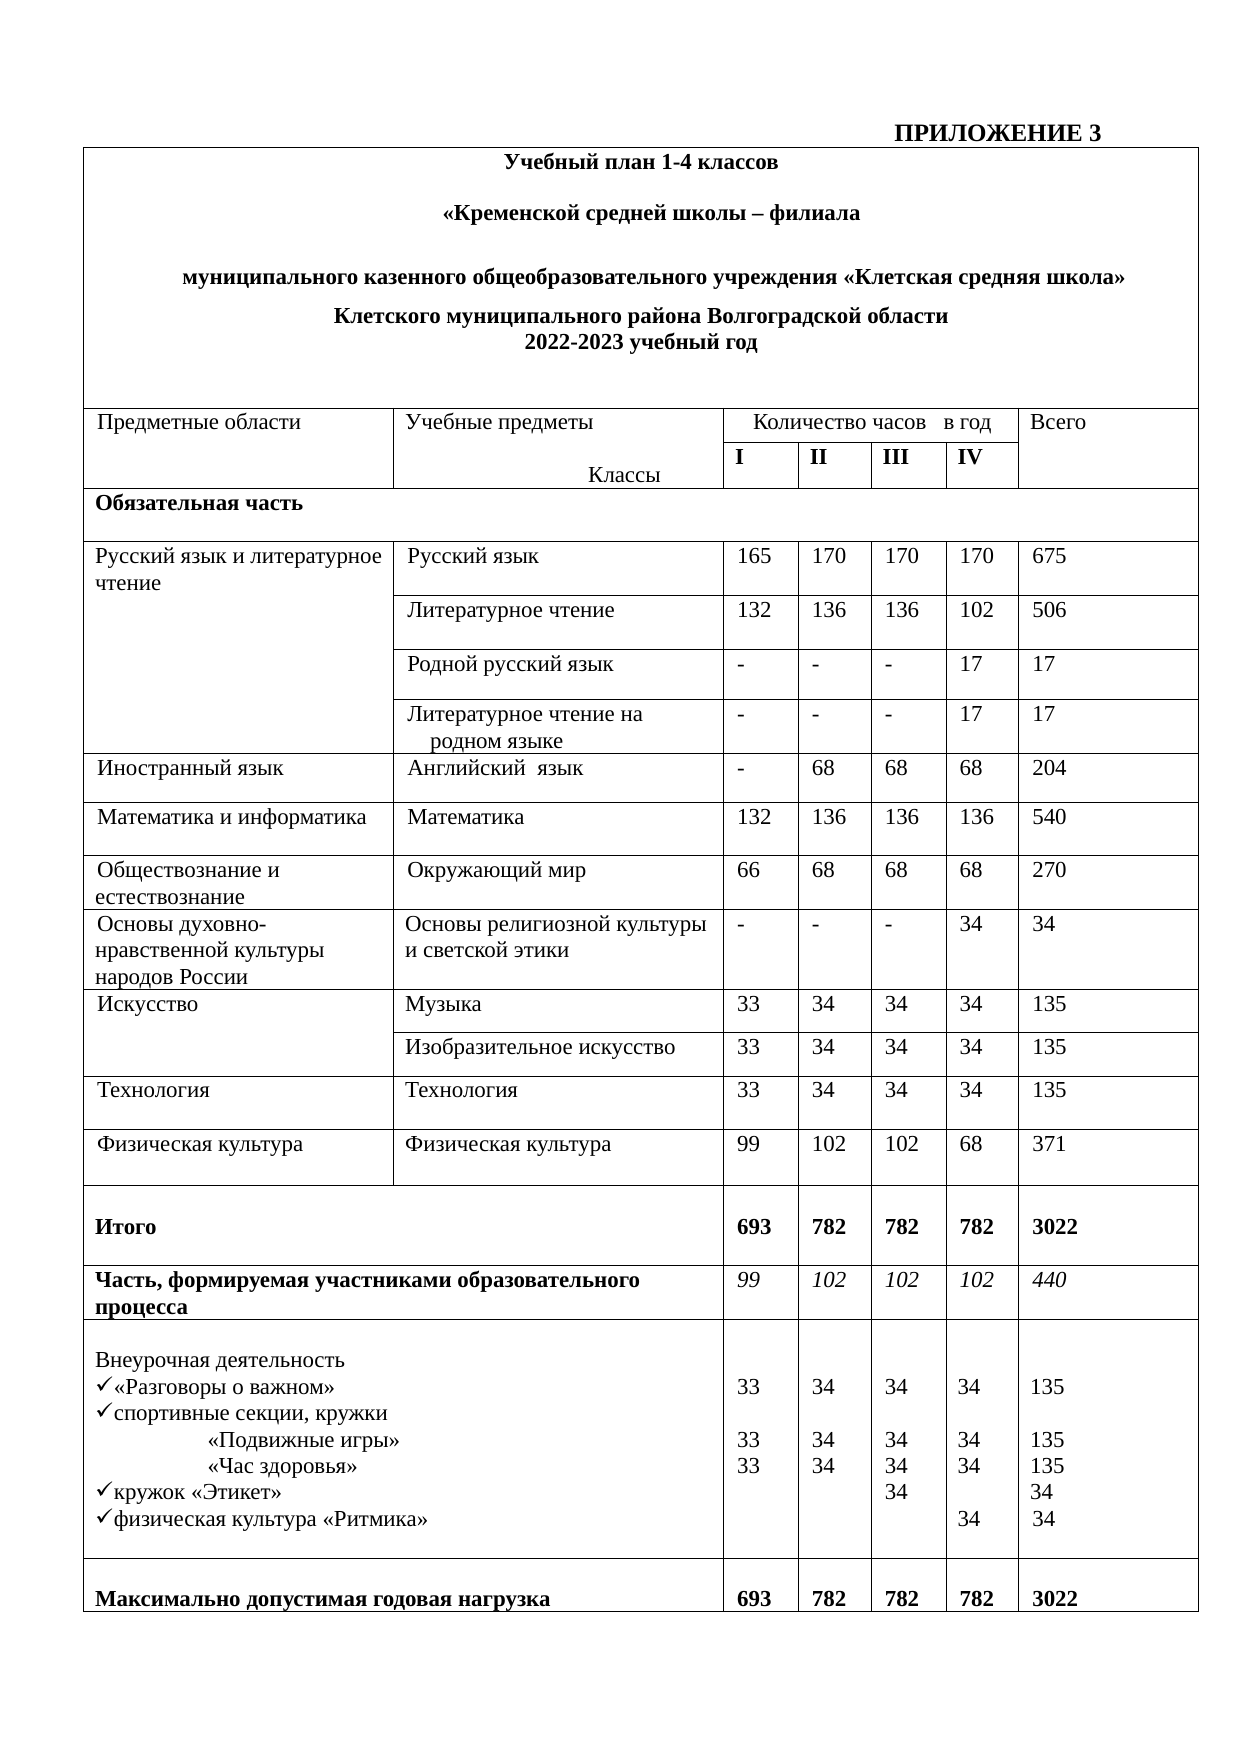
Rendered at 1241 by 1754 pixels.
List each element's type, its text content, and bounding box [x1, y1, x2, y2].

table_cell - [724, 910, 798, 989]
table_cell 102 [947, 596, 1018, 649]
table_cell 68 [947, 856, 1018, 909]
table_cell I [724, 443, 798, 487]
table_cell Обязательная часть [84, 489, 1198, 541]
table_cell 33 [724, 990, 798, 1032]
table_cell 34 34 34 34 [872, 1320, 946, 1557]
table_cell 66 [724, 856, 798, 909]
table_header Учебный план 1-4 классов «Кременской средней школы – филиала муниципального казенного общеобразовательного учреждения «Клетская средняя школа» Клетского муниципального района Волгоградской области 2022-2023 учебный год [84, 148, 1198, 407]
table_cell 693 [724, 1186, 798, 1265]
table_cell 135 [1019, 990, 1198, 1032]
table_cell 102 [872, 1266, 946, 1319]
table_cell 34 [799, 1077, 871, 1129]
table_cell 68 [799, 856, 871, 909]
table_cell Русский язык и литературное чтение [84, 542, 393, 753]
table_cell - [799, 700, 871, 753]
table_cell Музыка [394, 990, 723, 1032]
table_cell 102 [872, 1130, 946, 1185]
table_cell 506 [1019, 596, 1198, 649]
table_cell Изобразительное искусство [394, 1033, 723, 1076]
table_cell 132 [724, 803, 798, 855]
table_cell 3022 [1019, 1186, 1198, 1265]
table_cell 68 [872, 754, 946, 802]
table_cell - [724, 700, 798, 753]
table_cell 693 [724, 1559, 798, 1611]
table_cell 782 [947, 1186, 1018, 1265]
table_cell 135 [1019, 1033, 1198, 1076]
table_cell 782 [799, 1559, 871, 1611]
table_cell III [872, 443, 946, 487]
table_cell - [799, 650, 871, 699]
table_cell 68 [947, 1130, 1018, 1185]
table_cell Всего [1019, 409, 1198, 487]
table_cell - [799, 910, 871, 989]
table_cell Родной русский язык [394, 650, 723, 699]
table_cell 34 [947, 1033, 1018, 1076]
table_cell II [799, 443, 871, 487]
table_cell 132 [724, 596, 798, 649]
table_cell Количество часов в год [724, 409, 1018, 442]
table_cell Учебные предметы Классы [394, 409, 723, 487]
table_cell 17 [1019, 650, 1198, 699]
table_cell 34 [872, 1033, 946, 1076]
table_cell Итого [84, 1186, 723, 1265]
table_cell 34 [799, 1033, 871, 1076]
table_cell Искусство [84, 990, 393, 1076]
table_cell 33 33 33 [724, 1320, 798, 1557]
table_cell 136 [872, 803, 946, 855]
table_cell Основы религиозной культуры и светской этики [394, 910, 723, 989]
table_cell 34 [799, 990, 871, 1032]
table_cell 135 [1019, 1077, 1198, 1129]
table_cell 99 [724, 1266, 798, 1319]
table_cell 136 [872, 596, 946, 649]
table_cell 68 [947, 754, 1018, 802]
table_cell 102 [947, 1266, 1018, 1319]
table_cell 136 [799, 803, 871, 855]
table_cell 135 135 135 34 34 [1019, 1320, 1198, 1557]
table_cell Технология [84, 1077, 393, 1129]
table_cell 34 [872, 990, 946, 1032]
table_cell 136 [947, 803, 1018, 855]
table_cell 34 [1019, 910, 1198, 989]
table_cell 34 [872, 1077, 946, 1129]
table_cell 33 [724, 1077, 798, 1129]
table_cell - [872, 650, 946, 699]
table_cell 782 [872, 1559, 946, 1611]
table_cell 102 [799, 1266, 871, 1319]
table_cell 270 [1019, 856, 1198, 909]
table_cell - [872, 700, 946, 753]
table_cell - [724, 650, 798, 699]
table_cell 34 [947, 1077, 1018, 1129]
table_cell Физическая культура [394, 1130, 723, 1185]
table_cell Обществознание и естествознание [84, 856, 393, 909]
table_cell 204 [1019, 754, 1198, 802]
table_cell 68 [799, 754, 871, 802]
table_cell 102 [799, 1130, 871, 1185]
table_cell 34 34 34 [799, 1320, 871, 1557]
table_cell 17 [1019, 700, 1198, 753]
table_cell 165 [724, 542, 798, 595]
table_cell - [724, 754, 798, 802]
table_cell Предметные области [84, 409, 393, 487]
table_cell Основы духовно-нравственной культуры народов России [84, 910, 393, 989]
table_cell 3022 [1019, 1559, 1198, 1611]
table_cell Английский язык [394, 754, 723, 802]
text ПРИЛОЖЕНИЕ 3 [268, 118, 1101, 147]
table_cell 33 [724, 1033, 798, 1076]
table_cell 440 [1019, 1266, 1198, 1319]
table_cell 99 [724, 1130, 798, 1185]
table_cell 782 [872, 1186, 946, 1265]
table_cell 540 [1019, 803, 1198, 855]
table_cell Окружающий мир [394, 856, 723, 909]
table_cell 170 [799, 542, 871, 595]
table_cell Иностранный язык [84, 754, 393, 802]
table_cell Физическая культура [84, 1130, 393, 1185]
table_cell IV [947, 443, 1018, 487]
table_cell Технология [394, 1077, 723, 1129]
table_cell Литературное чтение на родном языке [394, 700, 723, 753]
table_cell 34 34 34 34 [947, 1320, 1018, 1557]
table_cell 170 [947, 542, 1018, 595]
table_cell 782 [799, 1186, 871, 1265]
table_cell Литературное чтение [394, 596, 723, 649]
table_cell 68 [872, 856, 946, 909]
table_cell 675 [1019, 542, 1198, 595]
table_cell 17 [947, 650, 1018, 699]
table_cell Максимально допустимая годовая нагрузка [84, 1559, 723, 1611]
table_cell 782 [947, 1559, 1018, 1611]
table_cell Часть, формируемая участниками образовательного процесса [84, 1266, 723, 1319]
table_cell 34 [947, 910, 1018, 989]
table_cell Внеурочная деятельность «Разговоры о важном» спортивные секции, кружки «Подвижные игры» «Час здоровья» кружок «Этикет» физическая культура «Ритмика» [84, 1320, 723, 1557]
table_cell Математика [394, 803, 723, 855]
table_cell Математика и информатика [84, 803, 393, 855]
table_cell 34 [947, 990, 1018, 1032]
table_cell 371 [1019, 1130, 1198, 1185]
table_cell - [872, 910, 946, 989]
table_cell 170 [872, 542, 946, 595]
table_cell Русский язык [394, 542, 723, 595]
table_cell 17 [947, 700, 1018, 753]
table_cell 136 [799, 596, 871, 649]
